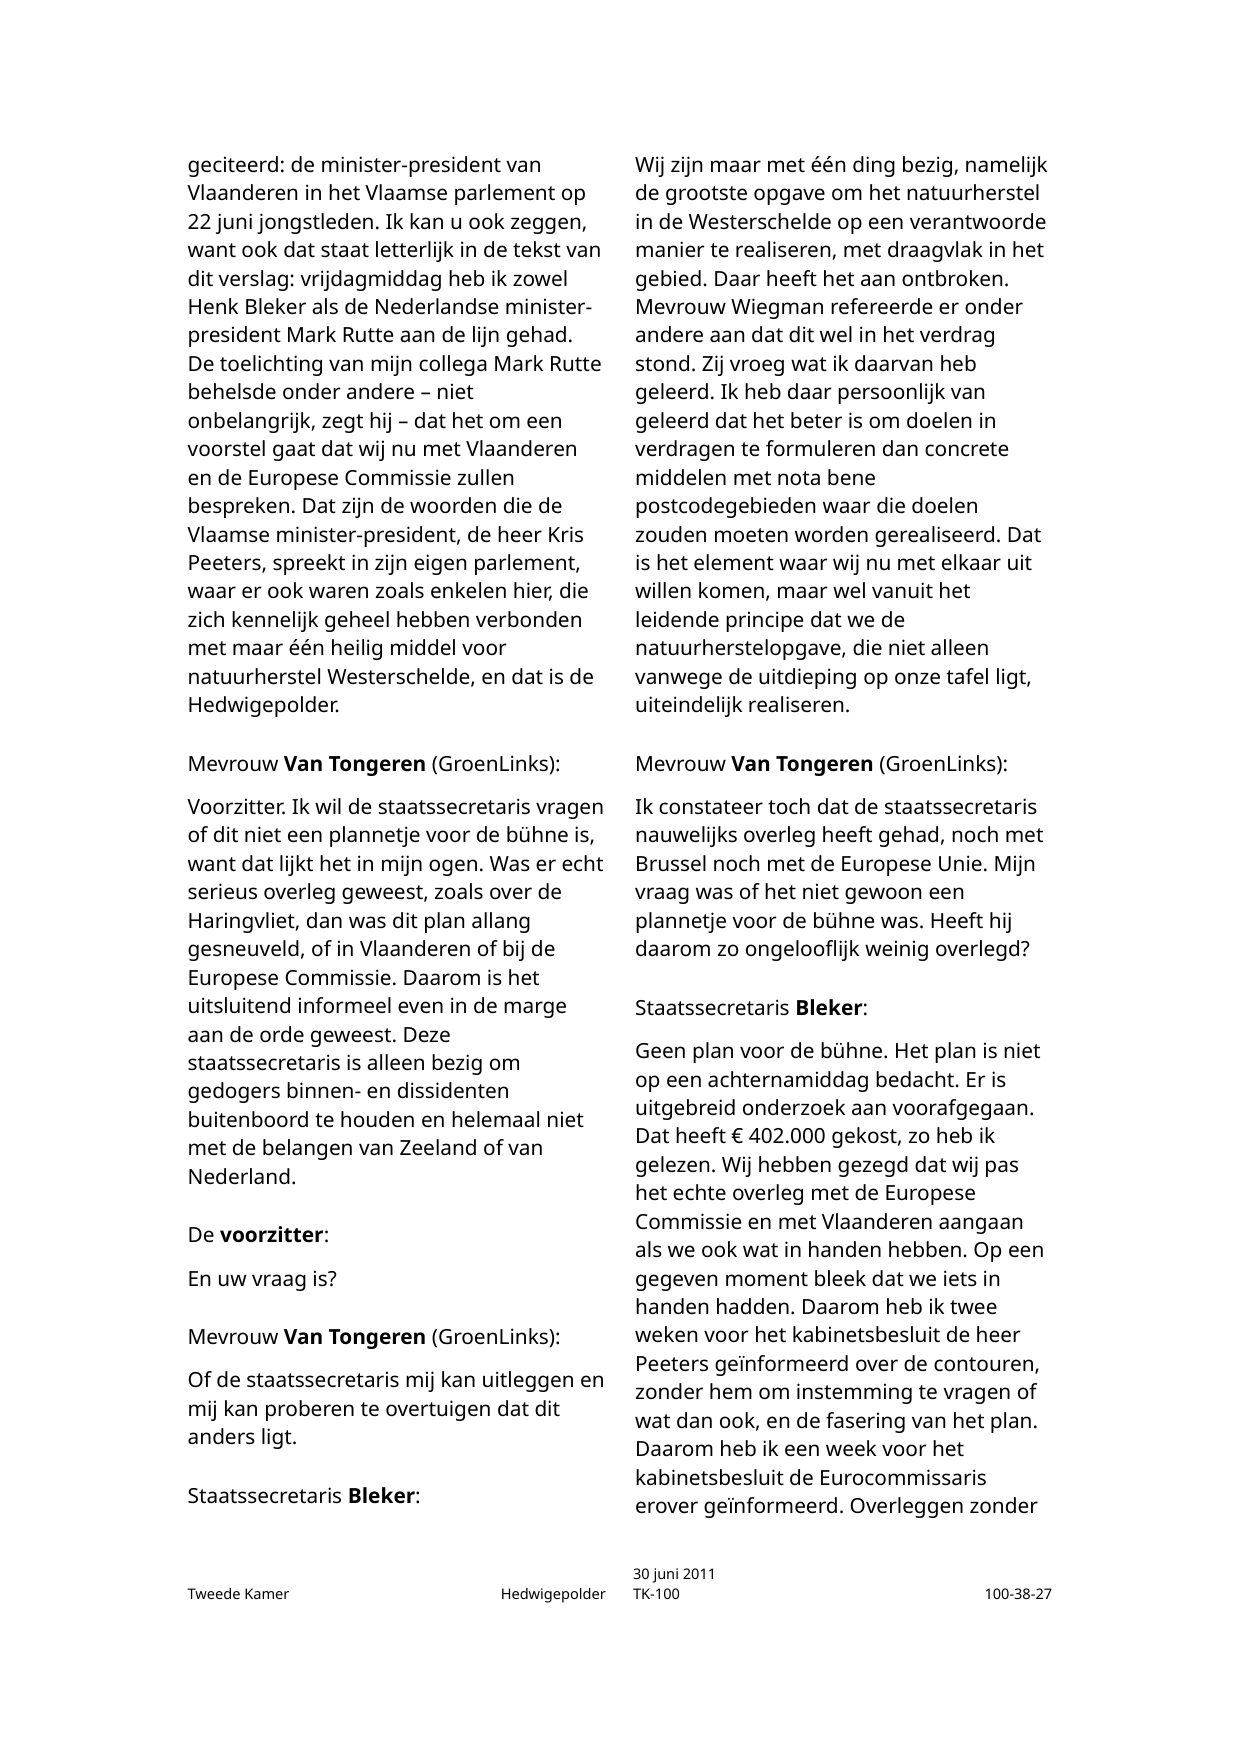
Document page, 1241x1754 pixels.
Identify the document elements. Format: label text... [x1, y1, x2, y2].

text Of de staatssecretaris mij kan uitleggen en mij kan proberen te overtuigen dat dit anders ligt. [187, 1366, 605, 1451]
text Voorzitter. Ik wil de staatssecretaris vragen of dit niet een plannetje voor de bühne is, want dat lijkt het in mijn ogen. Was er echt serieus overleg geweest, zoals over de Haringvliet, dan was dit plan allang gesneuveld, of in Vlaanderen of bij de Europese Commissie. Daarom is het uitsluitend informeel even in de marge aan de orde geweest. Deze staatssecretaris is alleen bezig om gedogers binnen- en dissidenten buitenboord te houden en helemaal niet met de belangen van Zeeland of van Nederland. [187, 792, 605, 1190]
text De voorzitter: [187, 1220, 605, 1249]
text Geen plan voor de bühne. Het plan is niet op een achternamiddag bedacht. Er is uitgebreid onderzoek aan voorafgegaan. Dat heeft € 402.000 gekost, zo heb ik gelezen. Wij hebben gezegd dat wij pas het echte overleg met de Europese Commissie en met Vlaanderen aangaan als we ook wat in handen hebben. Op een gegeven moment bleek dat we iets in handen hadden. Daarom heb ik twee weken voor het kabinetsbesluit de heer Peeters geïnformeerd over de contouren, zonder hem om instemming te vragen of wat dan ook, en de fasering van het plan. Daarom heb ik een week voor het kabinetsbesluit de Eurocommissaris erover geïnformeerd. Overleggen zonder [635, 1036, 1053, 1520]
text Staatssecretaris Bleker: [635, 993, 1053, 1021]
text Mevrouw Van Tongeren (GroenLinks): [187, 1322, 605, 1351]
text Mevrouw Van Tongeren (GroenLinks): [187, 749, 605, 777]
text Staatssecretaris Bleker: [187, 1481, 605, 1509]
text geciteerd: de minister-president van Vlaanderen in het Vlaamse parlement op 22 juni jongstleden. Ik kan u ook zeggen, want ook dat staat letterlijk in de tekst van dit verslag: vrijdagmiddag heb ik zowel Henk Bleker als de Nederlandse minister-president Mark Rutte aan de lijn gehad. De toelichting van mijn collega Mark Rutte behelsde onder andere – niet onbelangrijk, zegt hij – dat het om een voorstel gaat dat wij nu met Vlaanderen en de Europese Commissie zullen bespreken. Dat zijn de woorden die de Vlaamse minister-president, de heer Kris Peeters, spreekt in zijn eigen parlement, waar er ook waren zoals enkelen hier, die zich kennelijk geheel hebben verbonden met maar één heilig middel voor natuurherstel Westerschelde, en dat is de Hedwigepolder. [187, 150, 605, 719]
text Ik constateer toch dat de staatssecretaris nauwelijks overleg heeft gehad, noch met Brussel noch met de Europese Unie. Mijn vraag was of het niet gewoon een plannetje voor de bühne was. Heeft hij daarom zo ongelooflijk weinig overlegd? [635, 792, 1053, 963]
text En uw vraag is? [187, 1264, 605, 1292]
text Wij zijn maar met één ding bezig, namelijk de grootste opgave om het natuurherstel in de Westerschelde op een verantwoorde manier te realiseren, met draagvlak in het gebied. Daar heeft het aan ontbroken. Mevrouw Wiegman refereerde er onder andere aan dat dit wel in het verdrag stond. Zij vroeg wat ik daarvan heb geleerd. Ik heb daar persoonlijk van geleerd dat het beter is om doelen in verdragen te formuleren dan concrete middelen met nota bene postcodegebieden waar die doelen zouden moeten worden gerealiseerd. Dat is het element waar wij nu met elkaar uit willen komen, maar wel vanuit het leidende principe dat we de natuurherstelopgave, die niet alleen vanwege de uitdieping op onze tafel ligt, uiteindelijk realiseren. [635, 150, 1053, 719]
text Mevrouw Van Tongeren (GroenLinks): [635, 749, 1053, 777]
